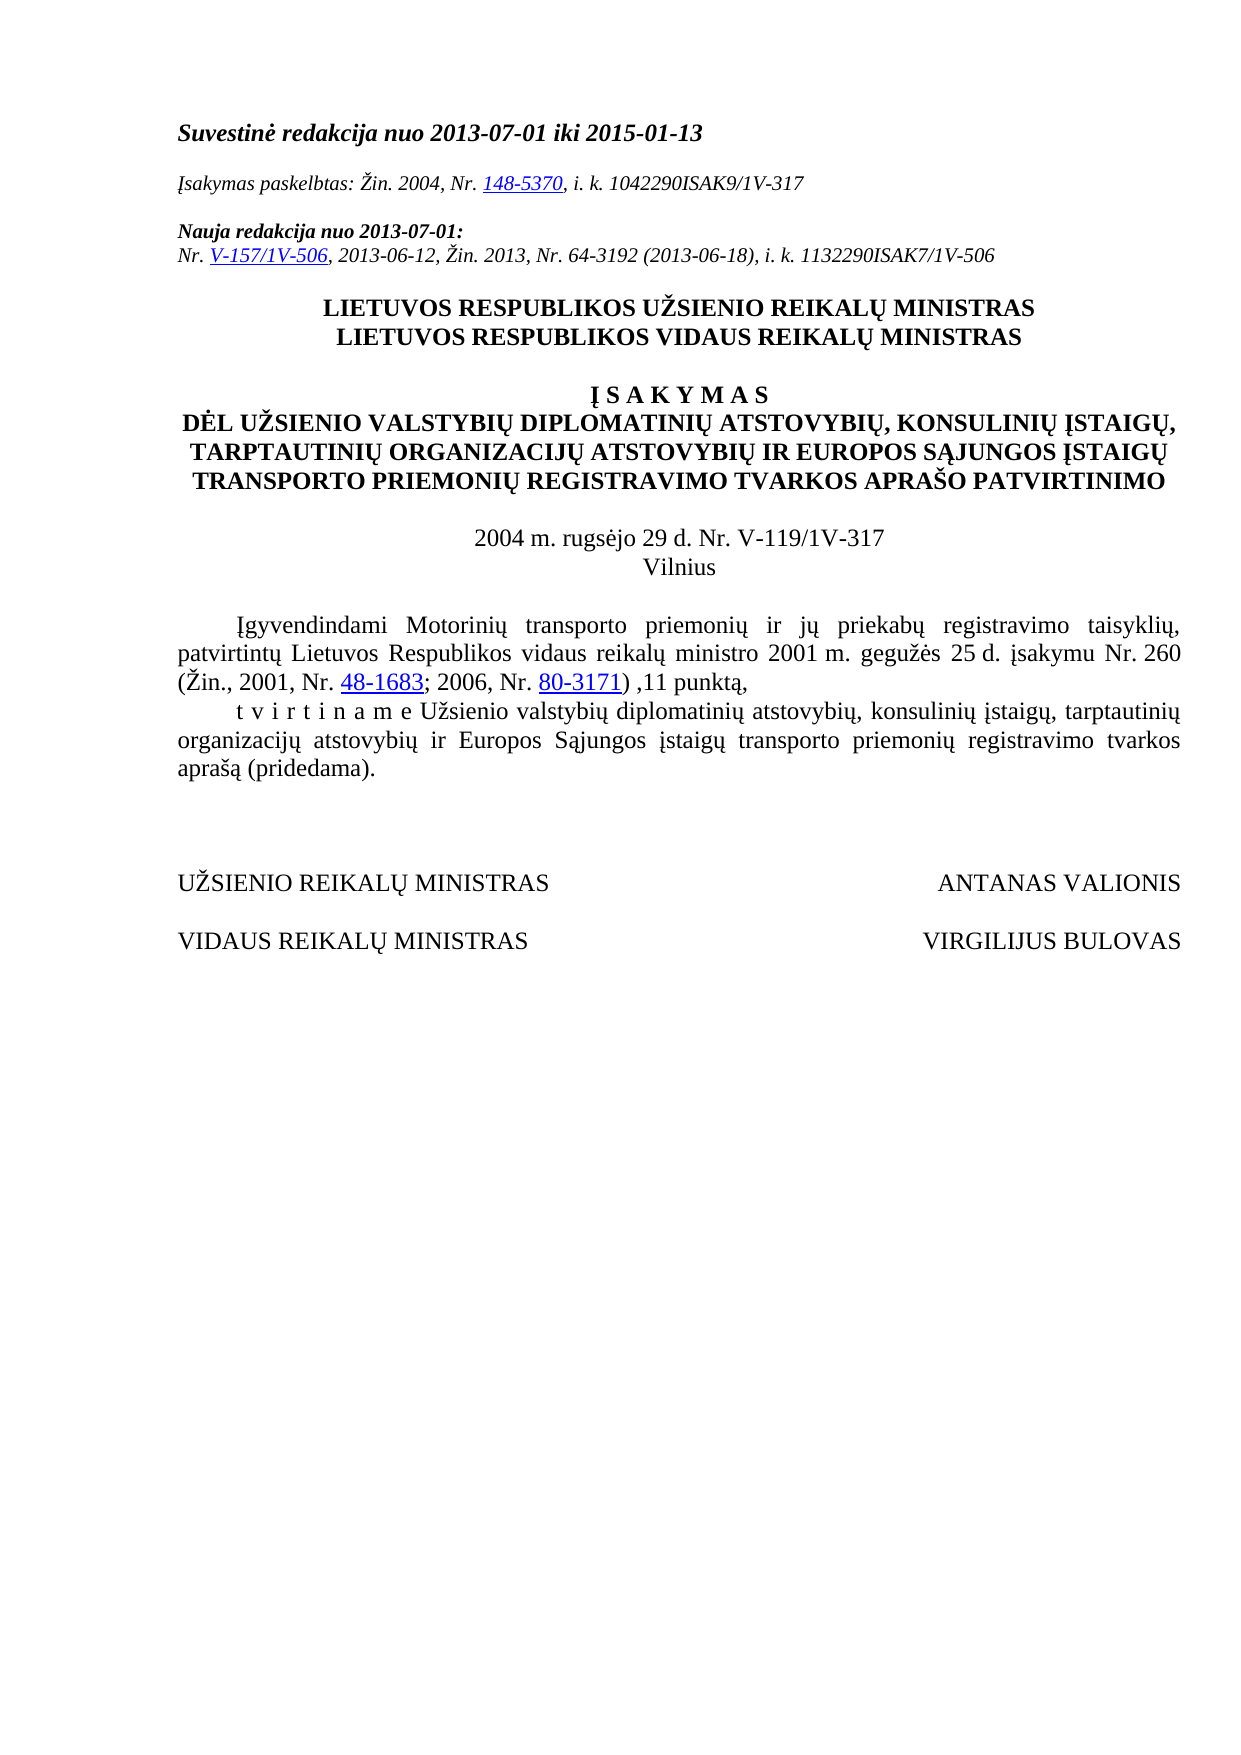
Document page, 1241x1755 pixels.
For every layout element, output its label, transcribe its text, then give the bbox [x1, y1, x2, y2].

text t v i r t i n a m e Užsienio valstybių diplomatinių atstovybių, konsulinių įstaigų, tarptautinių organizacijų atstovybių ir Europos Sąjungos įstaigų transporto priemonių registravimo tvarkos aprašą (pridedama). [177, 696, 1181, 782]
text Nauja redakcija nuo 2013-07-01: [177, 219, 1181, 243]
text DĖL UŽSIENIO VALSTYBIŲ DIPLOMATINIŲ ATSTOVYBIŲ, KONSULINIŲ ĮSTAIGŲ, TARPTAUTINIŲ ORGANIZACIJŲ ATSTOVYBIŲ IR EUROPOS SĄJUNGOS ĮSTAIGŲ TRANSPORTO PRIEMONIŲ REGISTRAVIMO TVARKOS APRAŠO PATVIRTINIMO [177, 408, 1181, 495]
text Į S A K Y M A S [177, 380, 1181, 408]
text VIDAUS REIKALŲ MINISTRAS VIRGILIJUS BULOVAS [177, 926, 1181, 955]
text Suvestinė redakcija nuo 2013-07-01 iki 2015-01-13 [177, 118, 1181, 147]
text Įsakymas paskelbtas: Žin. 2004, Nr. 148-5370, i. k. 1042290ISAK9/1V-317 [177, 171, 1181, 195]
text Nr. V-157/1V-506, 2013-06-12, Žin. 2013, Nr. 64-3192 (2013-06-18), i. k. 1132290ISAK7/1V-506 [177, 243, 1181, 267]
text 2004 m. rugsėjo 29 d. Nr. V-119/1V-317 [177, 523, 1181, 552]
text LIETUVOS RESPUBLIKOS UŽSIENIO REIKALŲ MINISTRAS [177, 293, 1181, 322]
text Vilnius [177, 552, 1181, 581]
text UŽSIENIO REIKALŲ MINISTRAS ANTANAS VALIONIS [177, 868, 1181, 897]
text LIETUVOS RESPUBLIKOS VIDAUS REIKALŲ MINISTRAS [177, 322, 1181, 351]
text Įgyvendindami Motorinių transporto priemonių ir jų priekabų registravimo taisyklių, patvirtintų Lietuvos Respublikos vidaus reikalų ministro 2001 m. gegužės 25 d. įsakymu Nr. 260 (Žin., 2001, Nr. 48-1683; 2006, Nr. 80-3171) ,11 punktą, [177, 610, 1181, 696]
